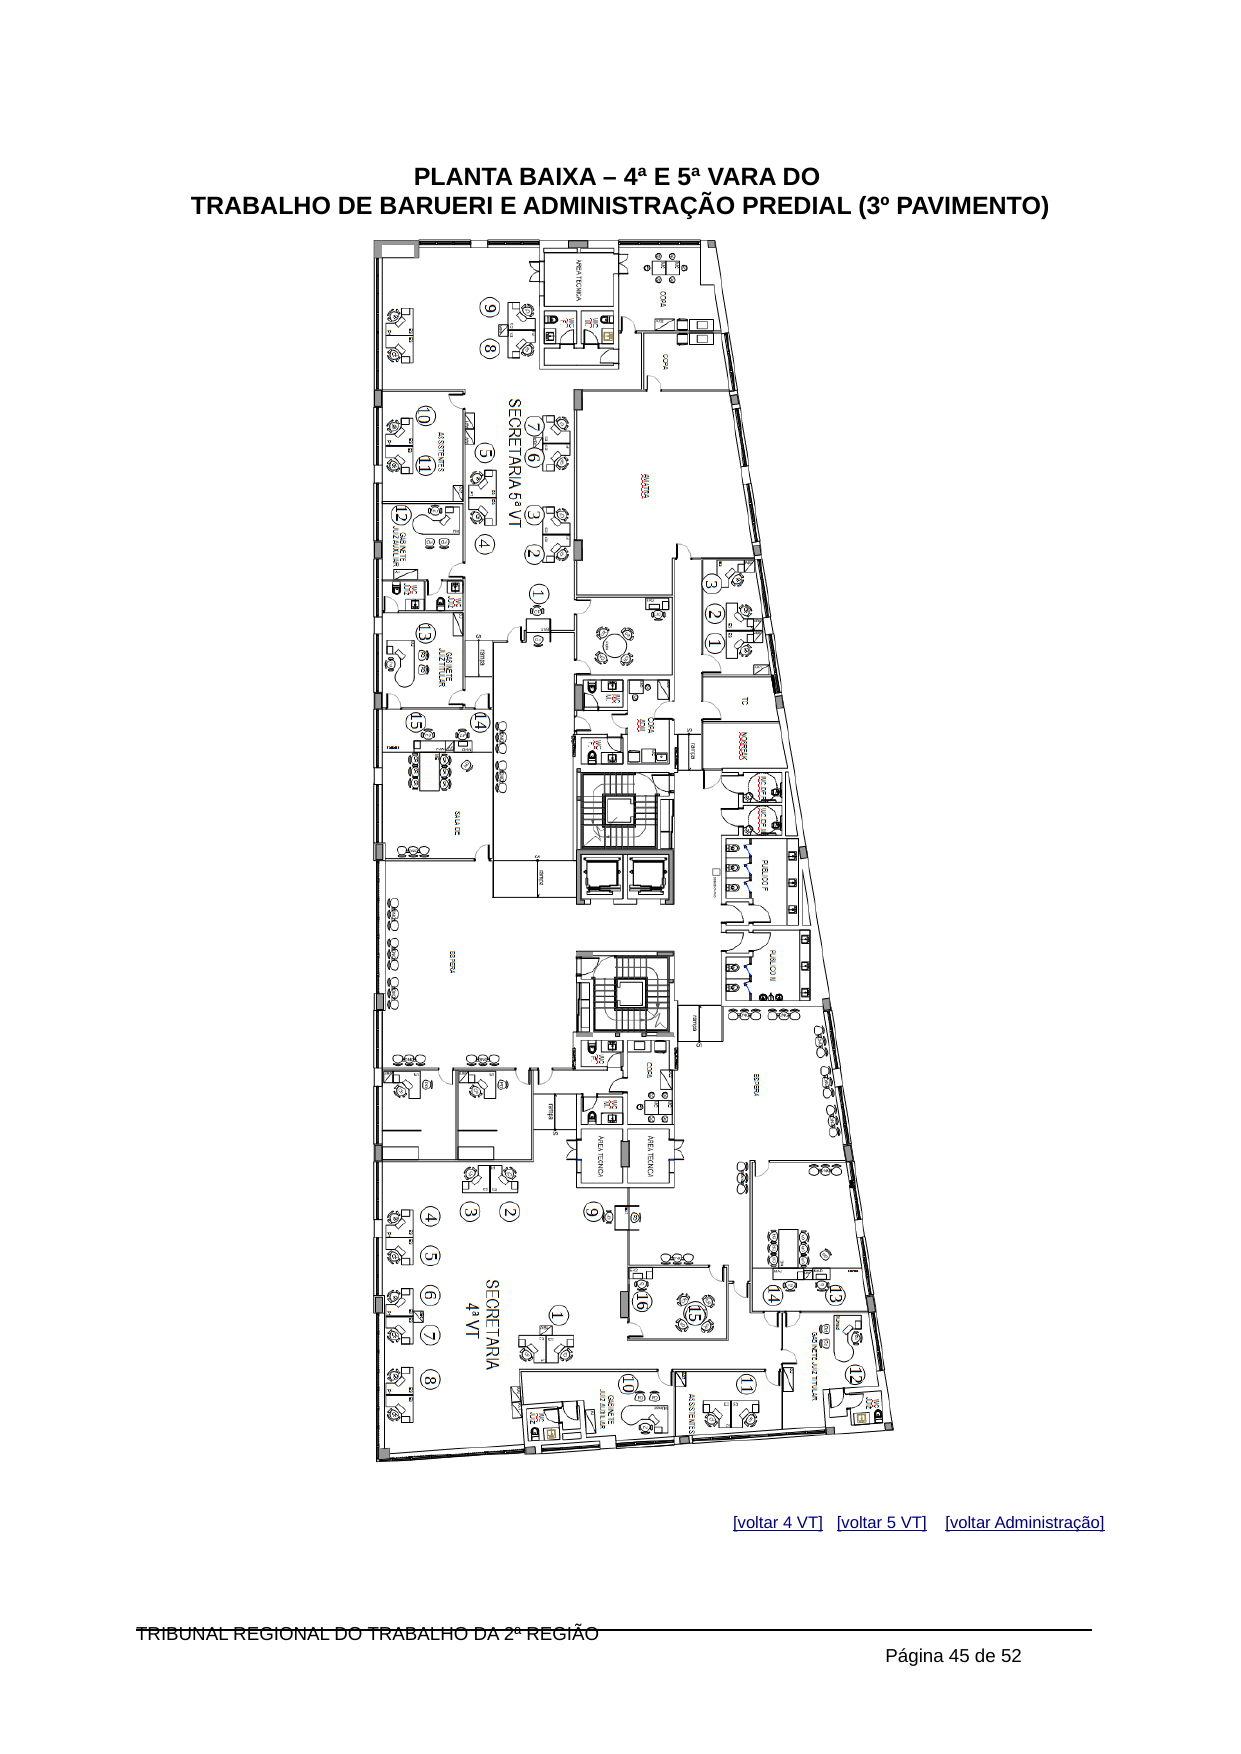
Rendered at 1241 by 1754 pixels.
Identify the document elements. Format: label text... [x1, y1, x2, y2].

text TRABALHO DE BARUERI E ADMINISTRAÇÃO PREDIAL (3º PAVIMENTO) [136, 191, 1104, 219]
text PLANTA BAIXA – 4ª E 5ª VARA DO [136, 162, 1104, 191]
picture [365, 227, 903, 1468]
text [voltar 4 VT] [voltar 5 VT] [voltar Administração] [136, 1513, 1104, 1532]
